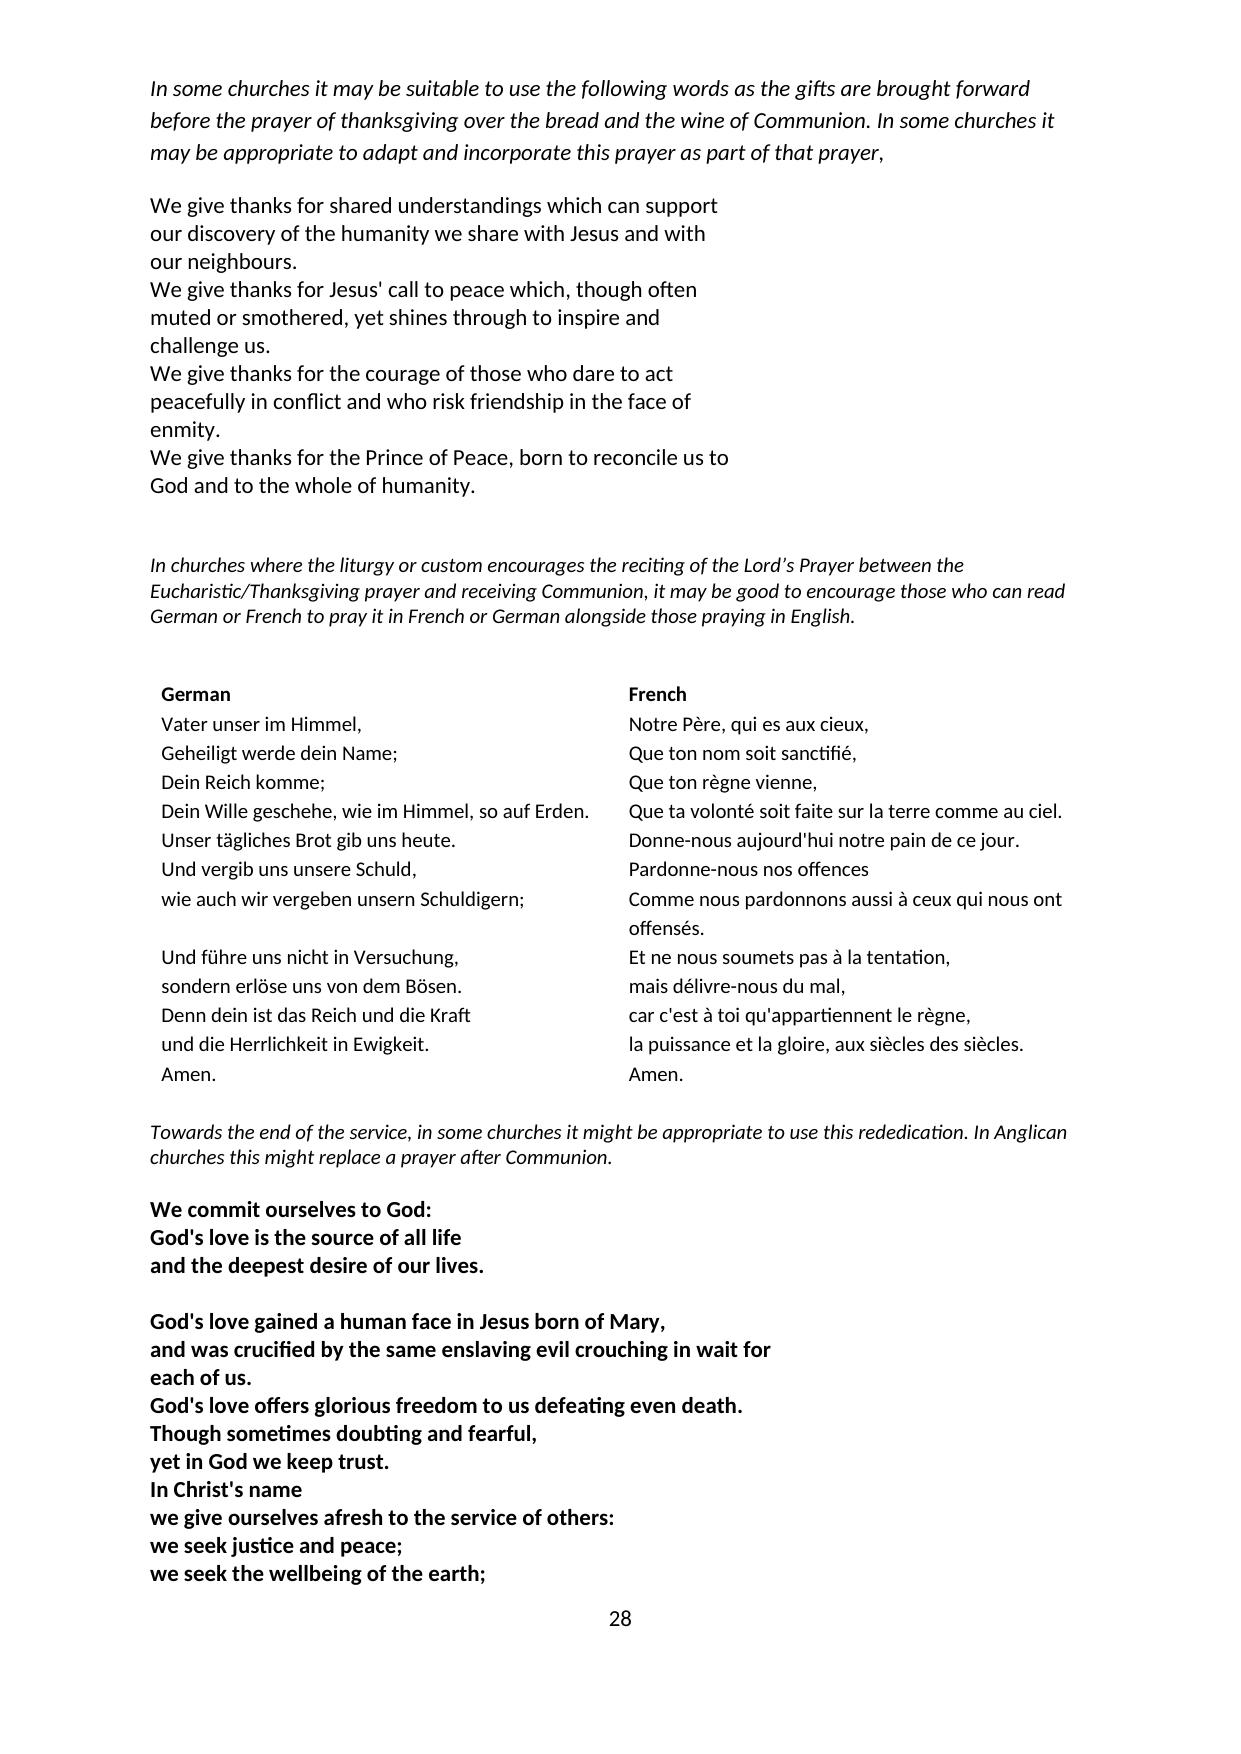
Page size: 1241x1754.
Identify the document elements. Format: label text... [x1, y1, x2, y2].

table_header German Vater unser im Himmel, Geheiligt werde dein Name; Dein Reich komme; Dein Wille geschehe, wie im Himmel, so auf Erden. Unser tägliches Brot gib uns heute. Und vergib uns unsere Schuld, wie auch wir vergeben unsern Schuldigern; Und führe uns nicht in Versuchung, sondern erlöse uns von dem Bösen. Denn dein ist das Reich und die Kraft und die Herrlichkeit in Ewigkeit. Amen. [150, 682, 617, 1119]
table_header French Notre Père, qui es aux cieux, Que ton nom soit sanctifié, Que ton règne vienne, Que ta volonté soit faite sur la terre comme au ciel. Donne-nous aujourd'hui notre pain de ce jour. Pardonne-nous nos offences Comme nous pardonnons aussi à ceux qui nous ont offensés. Et ne nous soumets pas à la tentation, mais délivre-nous du mal, car c'est à toi qu'appartiennent le règne, la puissance et la gloire, aux siècles des siècles. Amen. [617, 682, 1090, 1119]
text we seek the wellbeing of the earth; [150, 1559, 795, 1587]
text In some churches it may be suitable to use the following words as the gifts are brought forward before the prayer of thanksgiving over the bread and the wine of Communion. In some churches it may be appropriate to adapt and incorporate this prayer as part of that prayer, [150, 74, 1090, 166]
text and the deepest desire of our lives. [150, 1251, 795, 1279]
text We give thanks for the courage of those who dare to act peacefully in conflict and who risk friendship in the face of enmity. [150, 359, 736, 443]
text and was crucified by the same enslaving evil crouching in wait for each of us. [150, 1335, 795, 1391]
text We give thanks for the Prince of Peace, born to reconcile us to God and to the whole of humanity. [150, 443, 736, 499]
text We give thanks for Jesus' call to peace which, though often muted or smothered, yet shines through to inspire and challenge us. [150, 275, 736, 359]
text God's love is the source of all life [150, 1223, 795, 1251]
text we seek justice and peace; [150, 1531, 795, 1559]
text God's love offers glorious freedom to us defeating even death. [150, 1391, 795, 1419]
text yet in God we keep trust. [150, 1447, 795, 1475]
text Towards the end of the service, in some churches it might be appropriate to use this rededication. In Anglican churches this might replace a prayer after Communion. [150, 1119, 1090, 1170]
text we give ourselves afresh to the service of others: [150, 1503, 795, 1531]
text We give thanks for shared understandings which can support our discovery of the humanity we share with Jesus and with our neighbours. [150, 191, 736, 275]
text God's love gained a human face in Jesus born of Mary, [150, 1307, 795, 1335]
text In Christ's name [150, 1475, 795, 1503]
text Though sometimes doubting and fearful, [150, 1419, 795, 1447]
text In churches where the liturgy or custom encourages the reciting of the Lord’s Prayer between the Eucharistic/Thanksgiving prayer and receiving Communion, it may be good to encourage those who can read German or French to pray it in French or German alongside those praying in English. [150, 552, 1090, 629]
text We commit ourselves to God: [150, 1195, 795, 1223]
